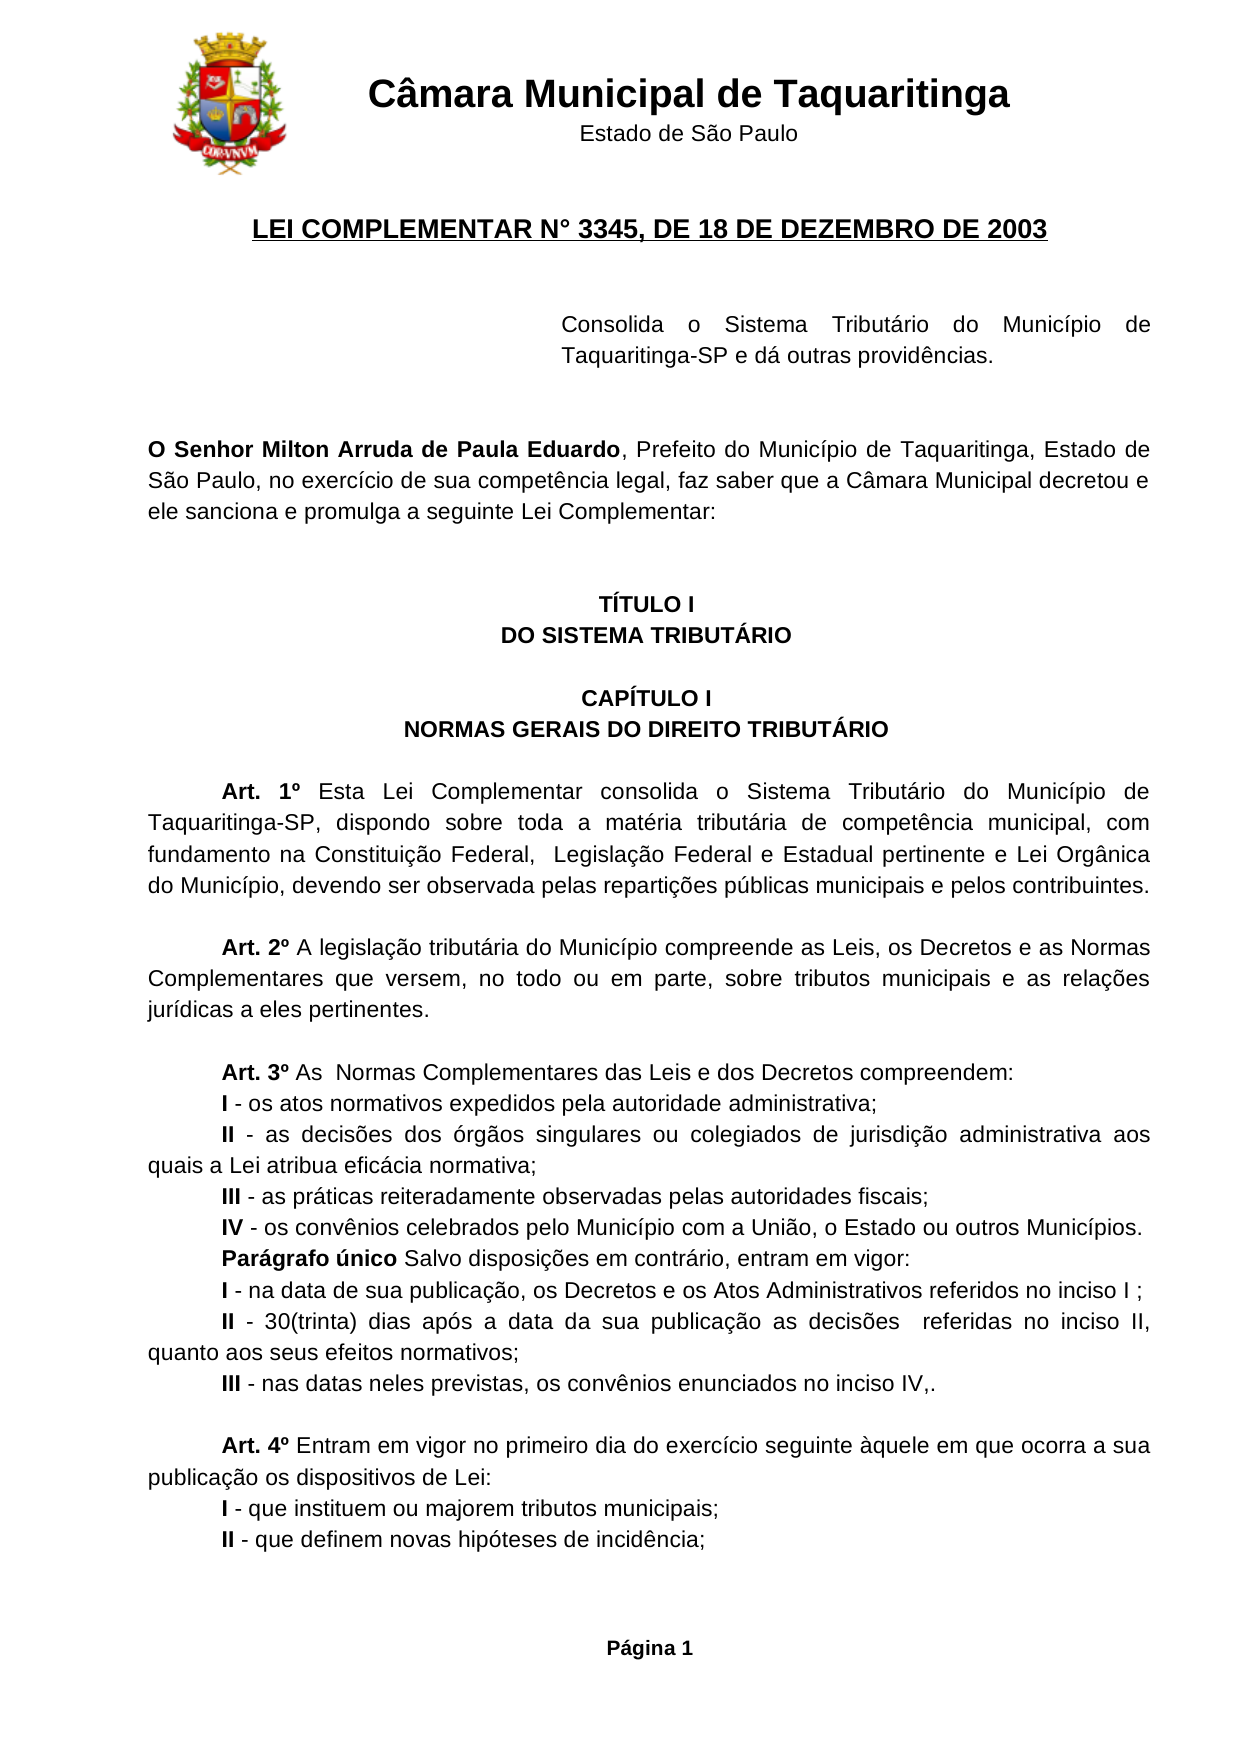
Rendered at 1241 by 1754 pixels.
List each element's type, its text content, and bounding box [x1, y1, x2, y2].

text Art. 4º Entram em vigor no primeiro dia do exercício seguinte àquele em que ocorra a sua publicação os dispositivos de Lei: [148, 1432, 1152, 1490]
text NORMAS GERAIS DO DIREITO TRIBUTÁRIO [148, 715, 1152, 742]
text Art. 2º A legislação tributária do Município compreende as Leis, os Decretos e as Normas Complementares que versem, no todo ou em parte, sobre tributos municipais e as relações jurídicas a eles pertinentes. [148, 933, 1152, 1023]
text I - na data de sua publicação, os Decretos e os Atos Administrativos referidos no inciso I ; [148, 1276, 1152, 1303]
text O Senhor Milton Arruda de Paula Eduardo, Prefeito do Município de Taquaritinga, Estado de São Paulo, no exercício de sua competência legal, faz saber que a Câmara Municipal decretou e ele sanciona e promulga a seguinte Lei Complementar: [148, 435, 1152, 524]
text DO SISTEMA TRIBUTÁRIO [148, 622, 1152, 649]
text Consolida o Sistema Tributário do Município de Taquaritinga-SP e dá outras providências. [561, 310, 1152, 369]
picture [150, 24, 310, 184]
text TÍTULO I [148, 591, 1152, 618]
text III - nas datas neles previstas, os convênios enunciados no inciso IV,. [148, 1369, 1152, 1396]
text II - que definem novas hipóteses de incidência; [148, 1525, 1152, 1552]
text II - as decisões dos órgãos singulares ou colegiados de jurisdição administrativa aos quais a Lei atribua eficácia normativa; [148, 1120, 1152, 1178]
text Parágrafo único Salvo disposições em contrário, entram em vigor: [148, 1245, 1152, 1272]
text CAPÍTULO I [148, 684, 1152, 711]
text Art. 1º Esta Lei Complementar consolida o Sistema Tributário do Município de Taquaritinga-SP, dispondo sobre toda a matéria tributária de competência municipal, com fundamento na Constituição Federal, Legislação Federal e Estadual pertinente e Lei Orgânica do Município, devendo ser observada pelas repartições públicas municipais e pelos contribuintes. [148, 778, 1152, 898]
text III - as práticas reiteradamente observadas pelas autoridades fiscais; [148, 1182, 1152, 1209]
text IV - os convênios celebrados pelo Município com a União, o Estado ou outros Municípios. [148, 1214, 1152, 1241]
text I - os atos normativos expedidos pela autoridade administrativa; [148, 1089, 1152, 1116]
text I - que instituem ou majorem tributos municipais; [148, 1494, 1152, 1521]
text II - 30(trinta) dias após a data da sua publicação as decisões referidas no inciso II, quanto aos seus efeitos normativos; [148, 1307, 1152, 1365]
text LEI COMPLEMENTAR N° 3345, DE 18 DE DEZEMBRO DE 2003 [148, 212, 1152, 243]
text Art. 3º As Normas Complementares das Leis e dos Decretos compreendem: [148, 1058, 1152, 1085]
